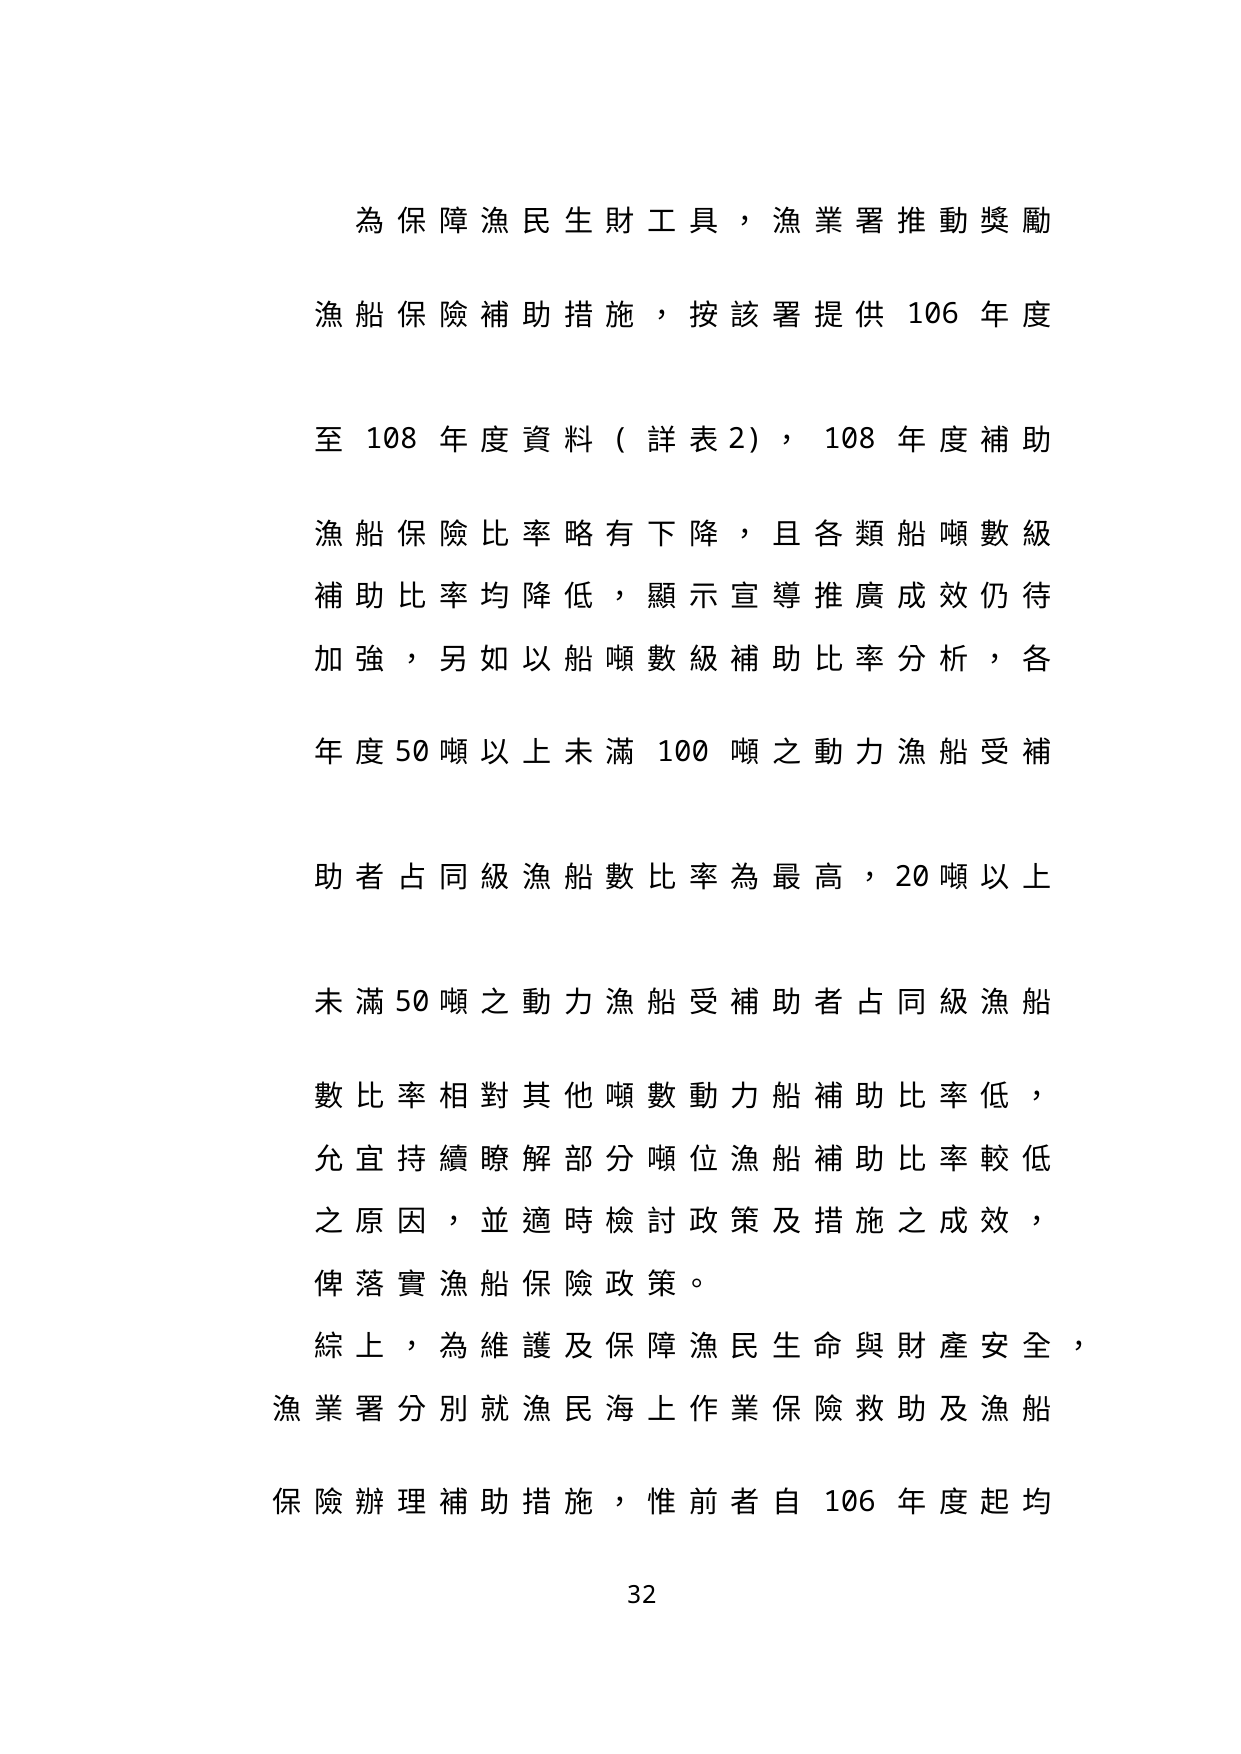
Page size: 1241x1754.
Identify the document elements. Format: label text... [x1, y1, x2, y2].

text 為保障漁民生財工具，漁業署推動獎勵漁船保險補助措施，按該署提供106年度至108年度資料(詳表2)，108年度補助漁船保險比率略有下降，且各類船噸數級補助比率均降低，顯示宣導推廣成效仍待加強，另如以船噸數級補助比率分析，各年度50噸以上未滿100噸之動力漁船受補助者占同級漁船數比率為最高，20噸以上未滿50噸之動力漁船受補助者占同級漁船數比率相對其他噸數動力船補助比率低，允宜持續瞭解部分噸位漁船補助比率較低之原因，並適時檢討政策及措施之成效，俾落實漁船保險政策。 [271, 177, 1058, 1302]
text 綜上，為維護及保障漁民生命與財產安全，漁業署分別就漁民海上作業保險救助及漁船保險辦理補助措施，惟前者自106年度起均未能徵得保險人，致政府須承擔風險，允宜持續與保險業者溝通協調，並適時調整保險內容及條件，另漁船保險108年度補助比率略有降低，且有部分噸位漁船補助比率相對較低，允宜檢討政策之成效。 [242, 1302, 1058, 1552]
